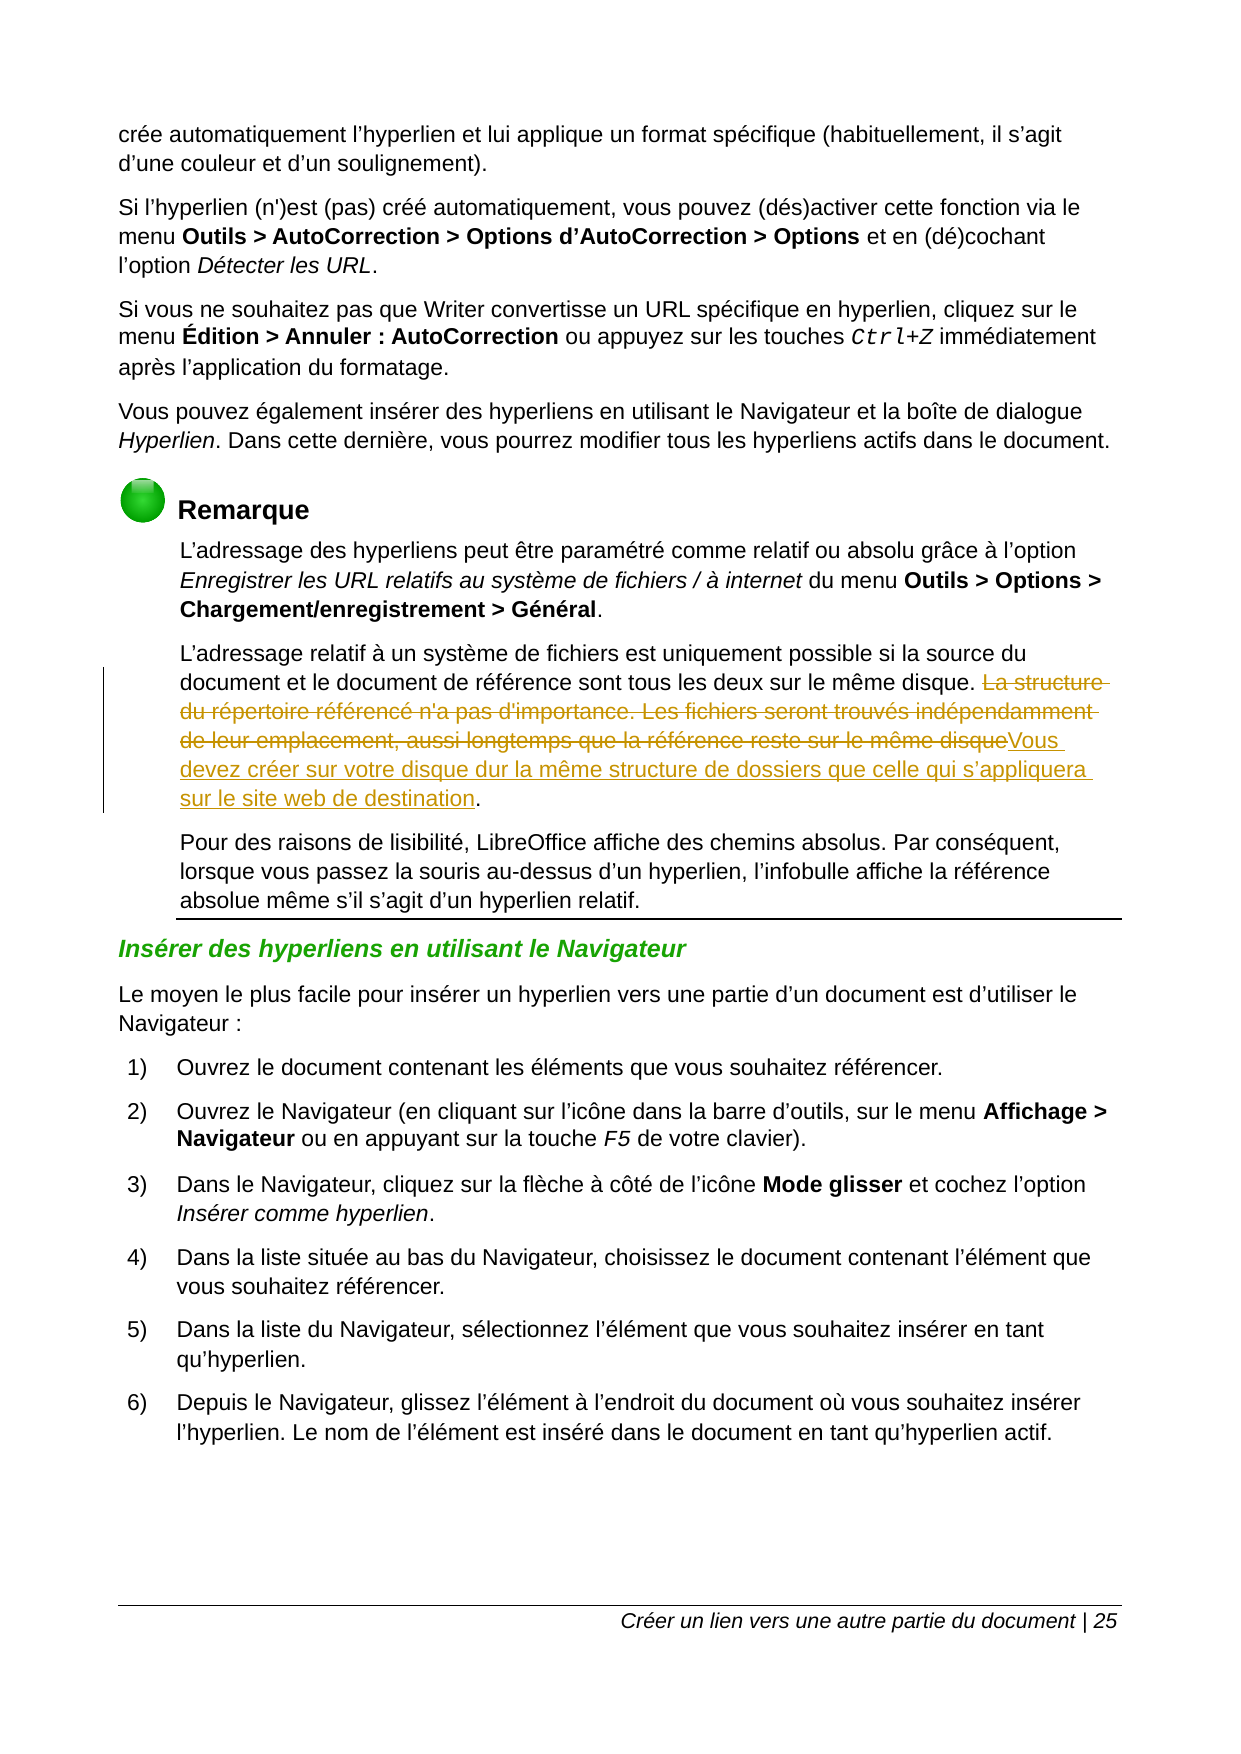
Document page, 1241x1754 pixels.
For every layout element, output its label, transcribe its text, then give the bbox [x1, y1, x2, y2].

text crée automatiquement l’hyperlien et lui applique un format spécifique (habituellement, il s’agit d’une couleur et d’un soulignement). [118, 118, 1122, 176]
text L’adressage des hyperliens peut être paramétré comme relatif ou absolu grâce à l’option Enregistrer les URL relatifs au système de fichiers / à internet du menu Outils > Options > Chargement/enregistrement > Général. [176, 532, 1122, 623]
text L’adressage relatif à un système de fichiers est uniquement possible si la source du document et le document de référence sont tous les deux sur le même disque. Vous devez créer sur votre disque dur la même structure de dossiers que celle qui s’appliquera sur le site web de destination. [176, 634, 1122, 813]
list Depuis le Navigateur, glissez l’élément à l’endroit du document où vous souhaitez insérer l’hyperlien. Le nom de l’élément est inséré dans le document en tant qu’hyperlien actif. [147, 1386, 1122, 1445]
text Si vous ne souhaitez pas que Writer convertisse un URL spécifique en hyperlien, cliquez sur le menu Édition > Annuler : AutoCorrection ou appuyez sur les touches Ctrl+Z immédiatement après l’application du formatage. [118, 293, 1122, 381]
subtitle Insérer des hyperliens en utilisant le Navigateur [118, 934, 1122, 963]
text Pour des raisons de lisibilité, LibreOffice affiche des chemins absolus. Par conséquent, lorsque vous passez la souris au-dessus d’un hyperlien, l’infobulle affiche la référence absolue même s’il s’agit d’un hyperlien relatif. [176, 824, 1122, 918]
list Dans la liste située au bas du Navigateur, choisissez le document contenant l’élément que vous souhaitez référencer. [147, 1241, 1122, 1299]
list Dans le Navigateur, cliquez sur la flèche à côté de l’icône Mode glisser et cochez l’option Insérer comme hyperlien. [147, 1168, 1122, 1226]
subtitle Remarque [118, 476, 1122, 525]
text Le moyen le plus facile pour insérer un hyperlien vers une partie d’un document est d’utiliser le Navigateur : [118, 978, 1122, 1036]
list Ouvrez le document contenant les éléments que vous souhaitez référencer. [147, 1051, 1122, 1080]
list Ouvrez le Navigateur (en cliquant sur l’icône dans la barre d’outils, sur le menu Affichage > Navigateur ou en appuyant sur la touche F5 de votre clavier). [147, 1095, 1122, 1153]
text Vous pouvez également insérer des hyperliens en utilisant le Navigateur et la boîte de dialogue Hyperlien. Dans cette dernière, vous pourrez modifier tous les hyperliens actifs dans le document. [118, 395, 1122, 453]
list Dans la liste du Navigateur, sélectionnez l’élément que vous souhaitez insérer en tant qu’hyperlien. [147, 1313, 1122, 1372]
text Si l’hyperlien (n')est (pas) créé automatiquement, vous pouvez (dés)activer cette fonction via le menu Outils > AutoCorrection > Options d’AutoCorrection > Options et en (dé)cochant l’option Détecter les URL. [118, 191, 1122, 278]
